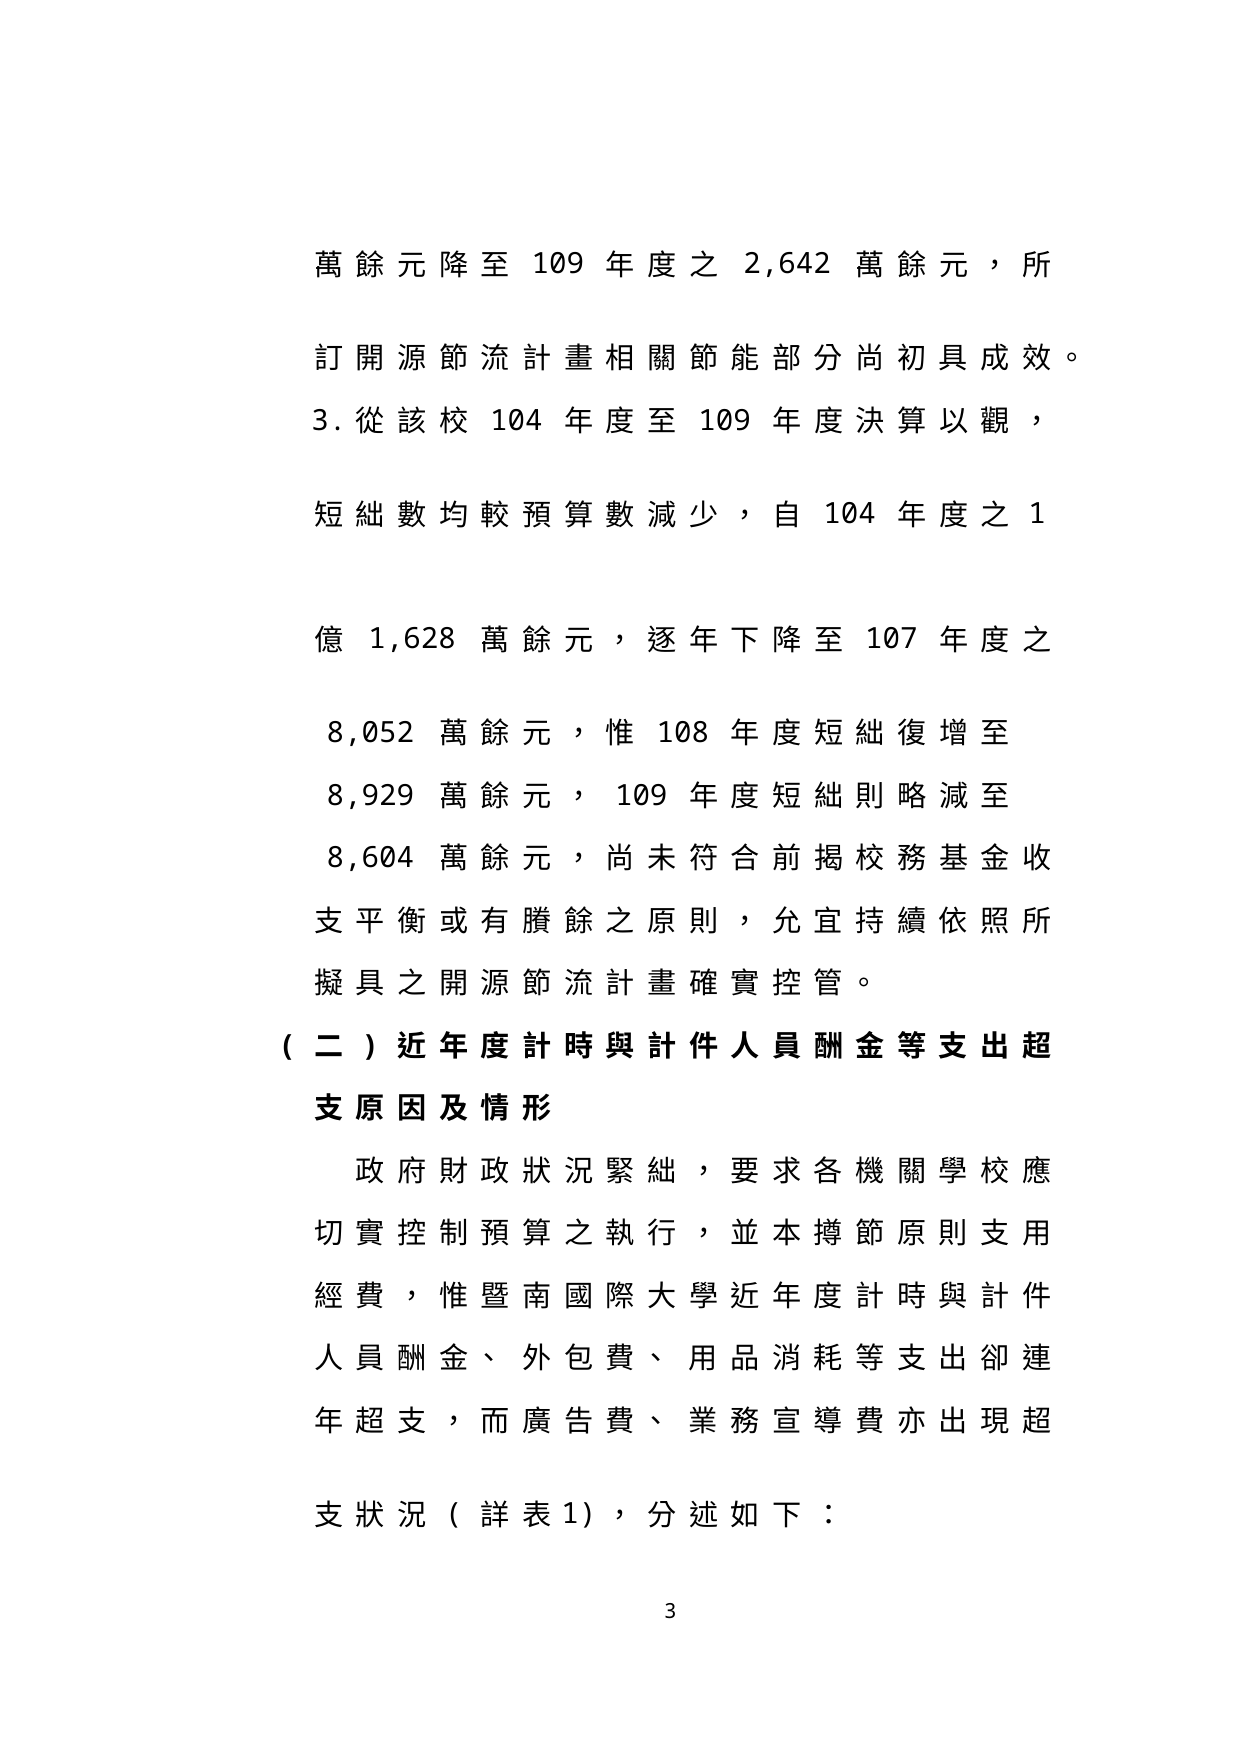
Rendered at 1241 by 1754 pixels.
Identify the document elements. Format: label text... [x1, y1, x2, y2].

text 政府財政狀況緊絀，要求各機關學校應切實控制預算之執行，並本撙節原則支用經費，惟暨南國際大學近年度計時與計件人員酬金、外包費、用品消耗等支出卻連年超支，而廣告費、業務宣導費亦出現超支狀況(詳表1)，分述如下： [271, 1127, 1058, 1564]
text 2.該校109年度所訂計畫內容包括收入部分爭取政府經費補助及產學合作、募款捐贈等措施，支出部分則以撙節水電費、電話費及人事費等措施為主；查該校近年所辦理之空調、熱水、照明等能源系統改善工程，業使電費支出自103年度之3,700萬餘元降至109年度之2,642萬餘元，所訂開源節流計畫相關節能部分尚初具成效。 [271, 189, 1058, 377]
text (二)近年度計時與計件人員酬金等支出超支原因及情形 [242, 1002, 1058, 1127]
text 3.從該校104年度至109年度決算以觀，短絀數均較預算數減少，自104年度之1億1,628萬餘元，逐年下降至107年度之8,052萬餘元，惟108年度短絀復增至8,929萬餘元，109年度短絀則略減至8,604萬餘元，尚未符合前揭校務基金收支平衡或有賸餘之原則，允宜持續依照所擬具之開源節流計畫確實控管。 [271, 377, 1058, 1002]
